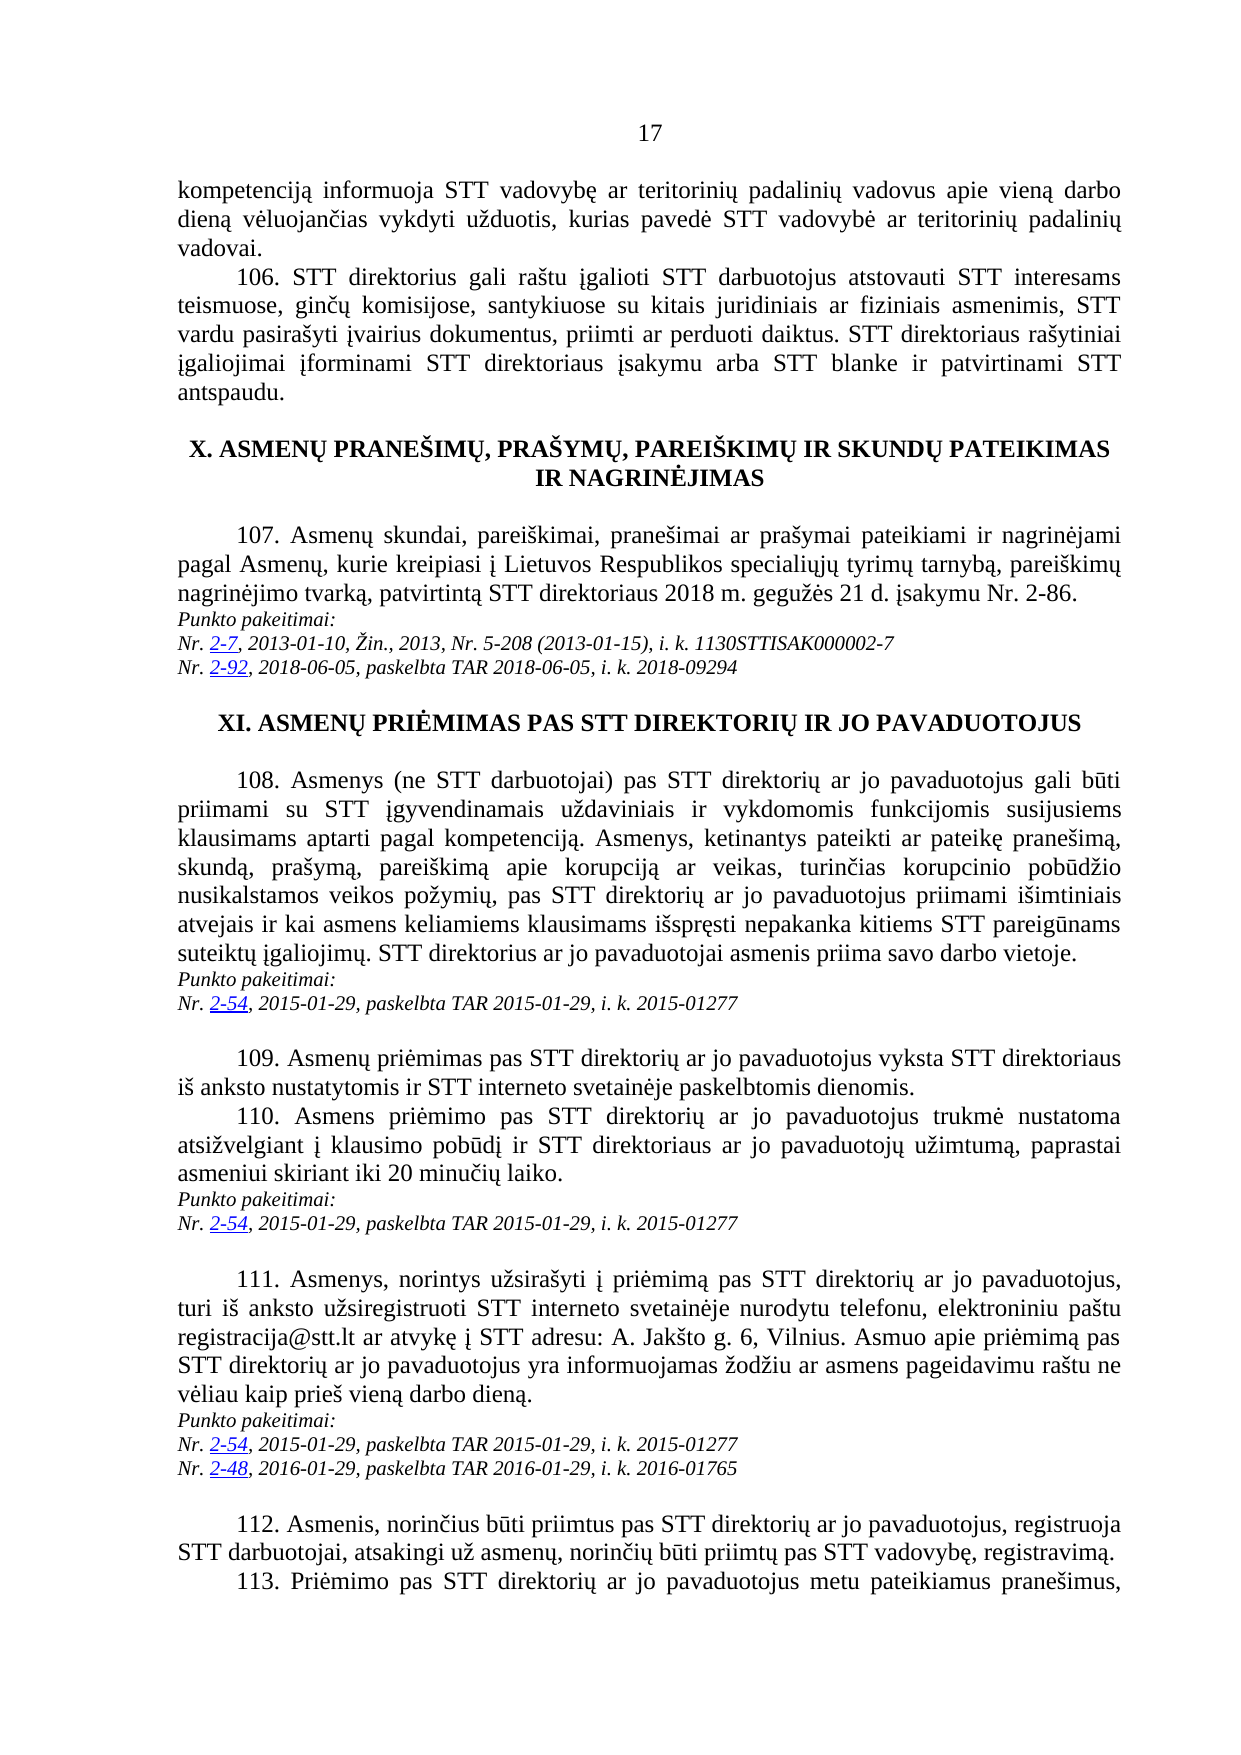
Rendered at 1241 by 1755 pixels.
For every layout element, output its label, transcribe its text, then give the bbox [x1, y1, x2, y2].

text 111. Asmenys, norintys užsirašyti į priėmimą pas STT direktorių ar jo pavaduotojus, turi iš anksto užsiregistruoti STT interneto svetainėje nurodytu telefonu, elektroniniu paštu registracija@stt.lt ar atvykę į STT adresu: A. Jakšto g. 6, Vilnius. Asmuo apie priėmimą pas STT direktorių ar jo pavaduotojus yra informuojamas žodžiu ar asmens pageidavimu raštu ne vėliau kaip prieš vieną darbo dieną. [177, 1264, 1122, 1408]
text Punkto pakeitimai: [177, 1187, 1122, 1211]
text Nr. 2-92, 2018-06-05, paskelbta TAR 2018-06-05, i. k. 2018-09294 [177, 655, 1122, 679]
text XI. ASMENŲ PRIĖMIMAS PAS STT DIREKTORIŲ IR JO PAVADUOTOJUS [177, 708, 1122, 737]
text Nr. 2-54, 2015-01-29, paskelbta TAR 2015-01-29, i. k. 2015-01277 [177, 991, 1122, 1015]
text X. ASMENŲ PRANEŠIMŲ, PRAŠYMŲ, PAREIŠKIMŲ IR SKUNDŲ PATEIKIMAS IR NAGRINĖJIMAS [177, 434, 1122, 492]
text Punkto pakeitimai: [177, 1408, 1122, 1432]
text 109. Asmenų priėmimas pas STT direktorių ar jo pavaduotojus vyksta STT direktoriaus iš anksto nustatytomis ir STT interneto svetainėje paskelbtomis dienomis. [177, 1043, 1122, 1101]
text Punkto pakeitimai: [177, 967, 1122, 991]
text Punkto pakeitimai: [177, 607, 1122, 631]
text 113. Priėmimo pas STT direktorių ar jo pavaduotojus metu pateikiamus pranešimus, [177, 1566, 1122, 1595]
text 110. Asmens priėmimo pas STT direktorių ar jo pavaduotojus trukmė nustatoma atsižvelgiant į klausimo pobūdį ir STT direktoriaus ar jo pavaduotojų užimtumą, paprastai asmeniui skiriant iki 20 minučių laiko. [177, 1101, 1122, 1187]
text Nr. 2-7, 2013-01-10, Žin., 2013, Nr. 5-208 (2013-01-15), i. k. 1130STTISAK000002-7 [177, 631, 1122, 655]
text 108. Asmenys (ne STT darbuotojai) pas STT direktorių ar jo pavaduotojus gali būti priimami su STT įgyvendinamais uždaviniais ir vykdomomis funkcijomis susijusiems klausimams aptarti pagal kompetenciją. Asmenys, ketinantys pateikti ar pateikę pranešimą, skundą, prašymą, pareiškimą apie korupciją ar veikas, turinčias korupcinio pobūdžio nusikalstamos veikos požymių, pas STT direktorių ar jo pavaduotojus priimami išimtiniais atvejais ir kai asmens keliamiems klausimams išspręsti nepakanka kitiems STT pareigūnams suteiktų įgaliojimų. STT direktorius ar jo pavaduotojai asmenis priima savo darbo vietoje. [177, 765, 1122, 967]
text 107. Asmenų skundai, pareiškimai, pranešimai ar prašymai pateikiami ir nagrinėjami pagal Asmenų, kurie kreipiasi į Lietuvos Respublikos specialiųjų tyrimų tarnybą, pareiškimų nagrinėjimo tvarką, patvirtintą STT direktoriaus 2018 m. gegužės 21 d. įsakymu Nr. 2-86. [177, 521, 1122, 607]
text Nr. 2-48, 2016-01-29, paskelbta TAR 2016-01-29, i. k. 2016-01765 [177, 1456, 1122, 1480]
text Nr. 2-54, 2015-01-29, paskelbta TAR 2015-01-29, i. k. 2015-01277 [177, 1211, 1122, 1235]
text Nr. 2-54, 2015-01-29, paskelbta TAR 2015-01-29, i. k. 2015-01277 [177, 1432, 1122, 1456]
text 112. Asmenis, norinčius būti priimtus pas STT direktorių ar jo pavaduotojus, registruoja STT darbuotojai, atsakingi už asmenų, norinčių būti priimtų pas STT vadovybę, registravimą. [177, 1509, 1122, 1566]
text kompetenciją informuoja STT vadovybę ar teritorinių padalinių vadovus apie vieną darbo dieną vėluojančias vykdyti užduotis, kurias pavedė STT vadovybė ar teritorinių padalinių vadovai. [177, 176, 1122, 262]
text 106. STT direktorius gali raštu įgalioti STT darbuotojus atstovauti STT interesams teismuose, ginčų komisijose, santykiuose su kitais juridiniais ar fiziniais asmenimis, STT vardu pasirašyti įvairius dokumentus, priimti ar perduoti daiktus. STT direktoriaus rašytiniai įgaliojimai įforminami STT direktoriaus įsakymu arba STT blanke ir patvirtinami STT antspaudu. [177, 262, 1122, 406]
